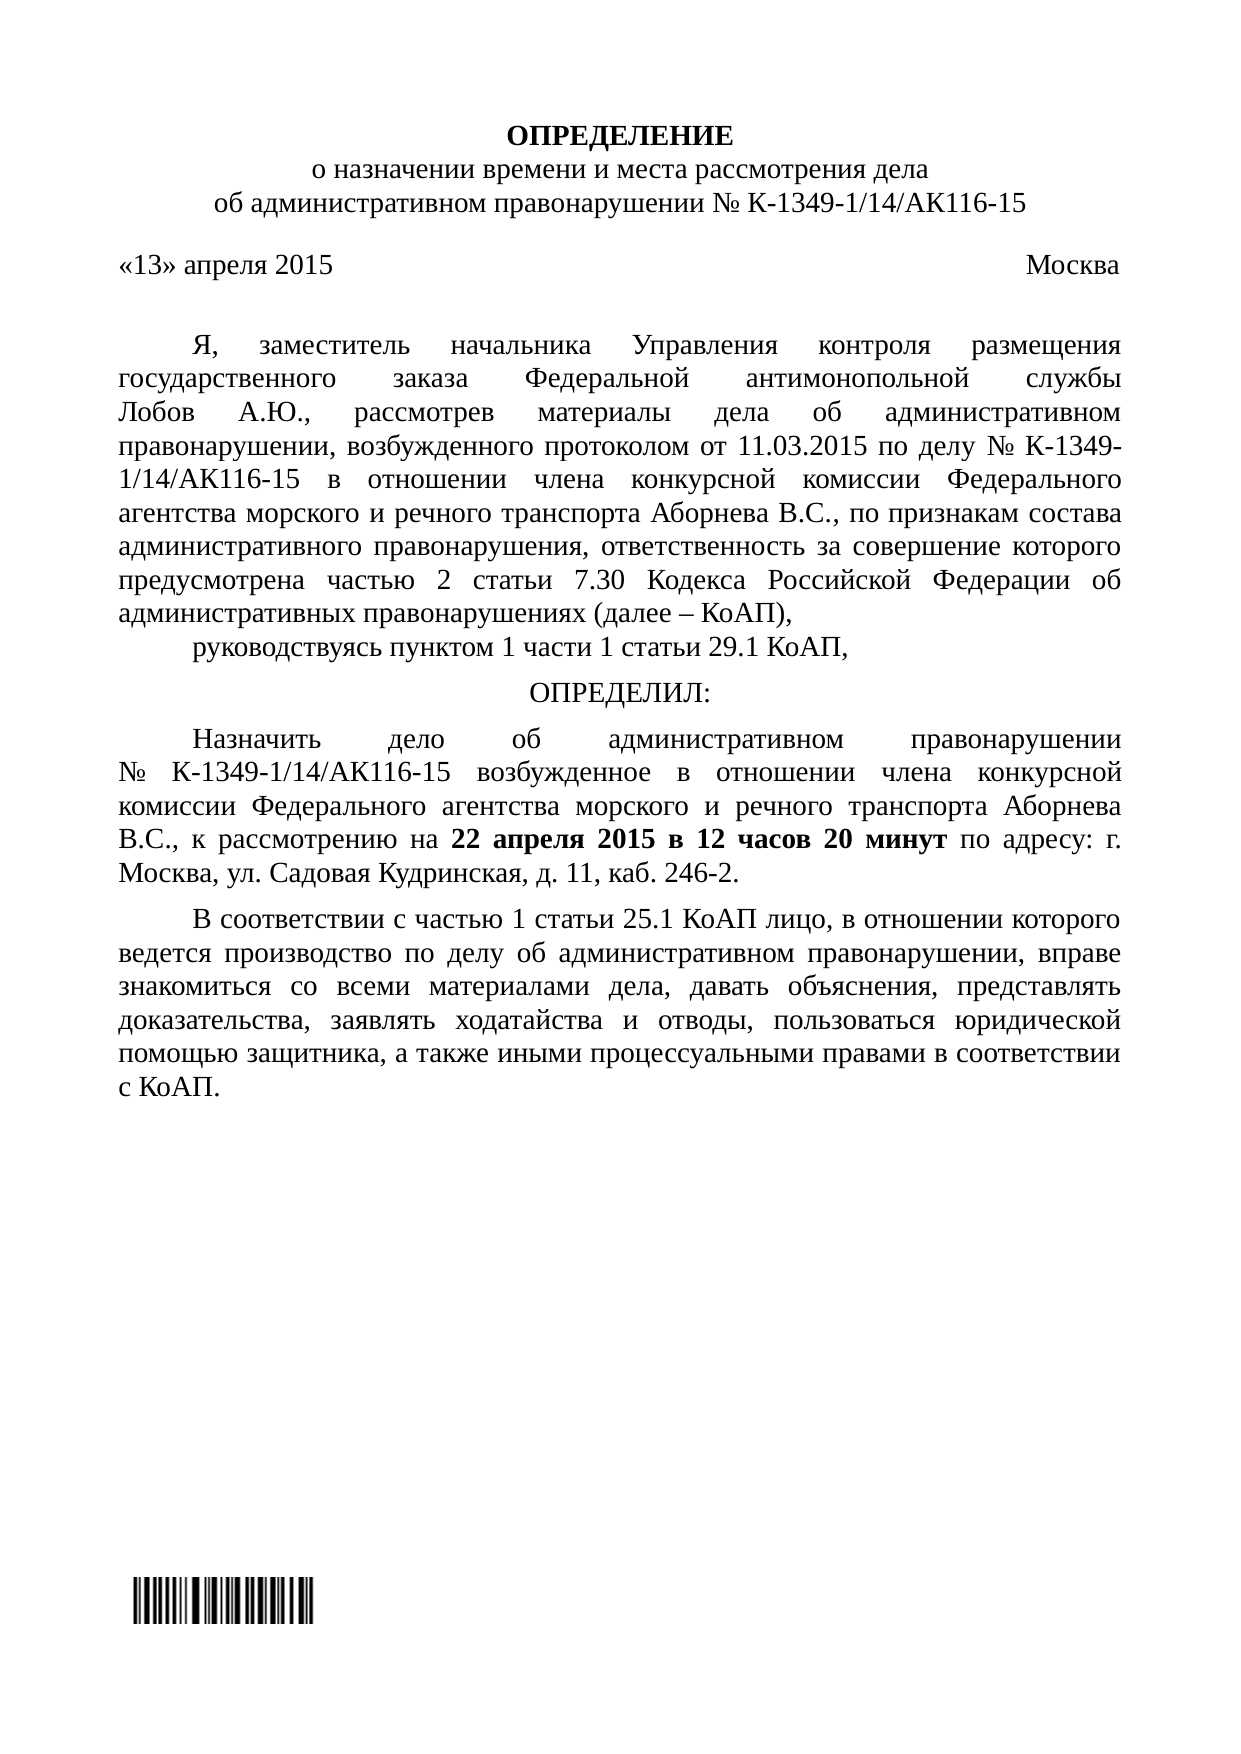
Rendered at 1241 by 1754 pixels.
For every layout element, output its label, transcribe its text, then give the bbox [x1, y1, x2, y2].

text Я, заместитель начальника Управления контроля размещения государственного заказа Федеральной антимонопольной службы Лобов А.Ю., рассмотрев материалы дела об административном правонарушении, возбужденного протоколом от 11.03.2015 по делу № К-1349-1/14/АК116-15 в отношении члена конкурсной комиссии Федерального агентства морского и речного транспорта Аборнева В.С., по признакам состава административного правонарушения, ответственность за совершение которого предусмотрена частью 2 статьи 7.30 Кодекса Российской Федерации об административных правонарушениях (далее – КоАП), [118, 327, 1122, 629]
subtitle ОПРЕДЕЛЕНИЕ [118, 118, 1122, 152]
text руководствуясь пунктом 1 части 1 статьи 29.1 КоАП, [118, 629, 1122, 662]
text В соответствии с частью 1 статьи 25.1 КоАП лицо, в отношении которого ведется производство по делу об административном правонарушении, вправе знакомиться со всеми материалами дела, давать объяснения, представлять доказательства, заявлять ходатайства и отводы, пользоваться юридической помощью защитника, а также иными процессуальными правами в соответствии с КоАП. [118, 901, 1122, 1102]
picture [118, 1577, 331, 1624]
text Назначить дело об административном правонарушении № К-1349-1/14/АК116-15 возбужденное в отношении члена конкурсной комиссии Федерального агентства морского и речного транспорта Аборнева В.С., к рассмотрению на 22 апреля 2015 в 12 часов 20 минут по адресу: г. Москва, ул. Садовая Кудринская, д. 11, каб. 246-2. [118, 721, 1122, 889]
text об административном правонарушении № К-1349-1/14/АК116-15 [118, 185, 1122, 219]
text «13» апреля 2015 Москва [118, 247, 1122, 281]
text ОПРЕДЕЛИЛ: [118, 675, 1122, 708]
text о назначении времени и места рассмотрения дела [118, 152, 1122, 185]
